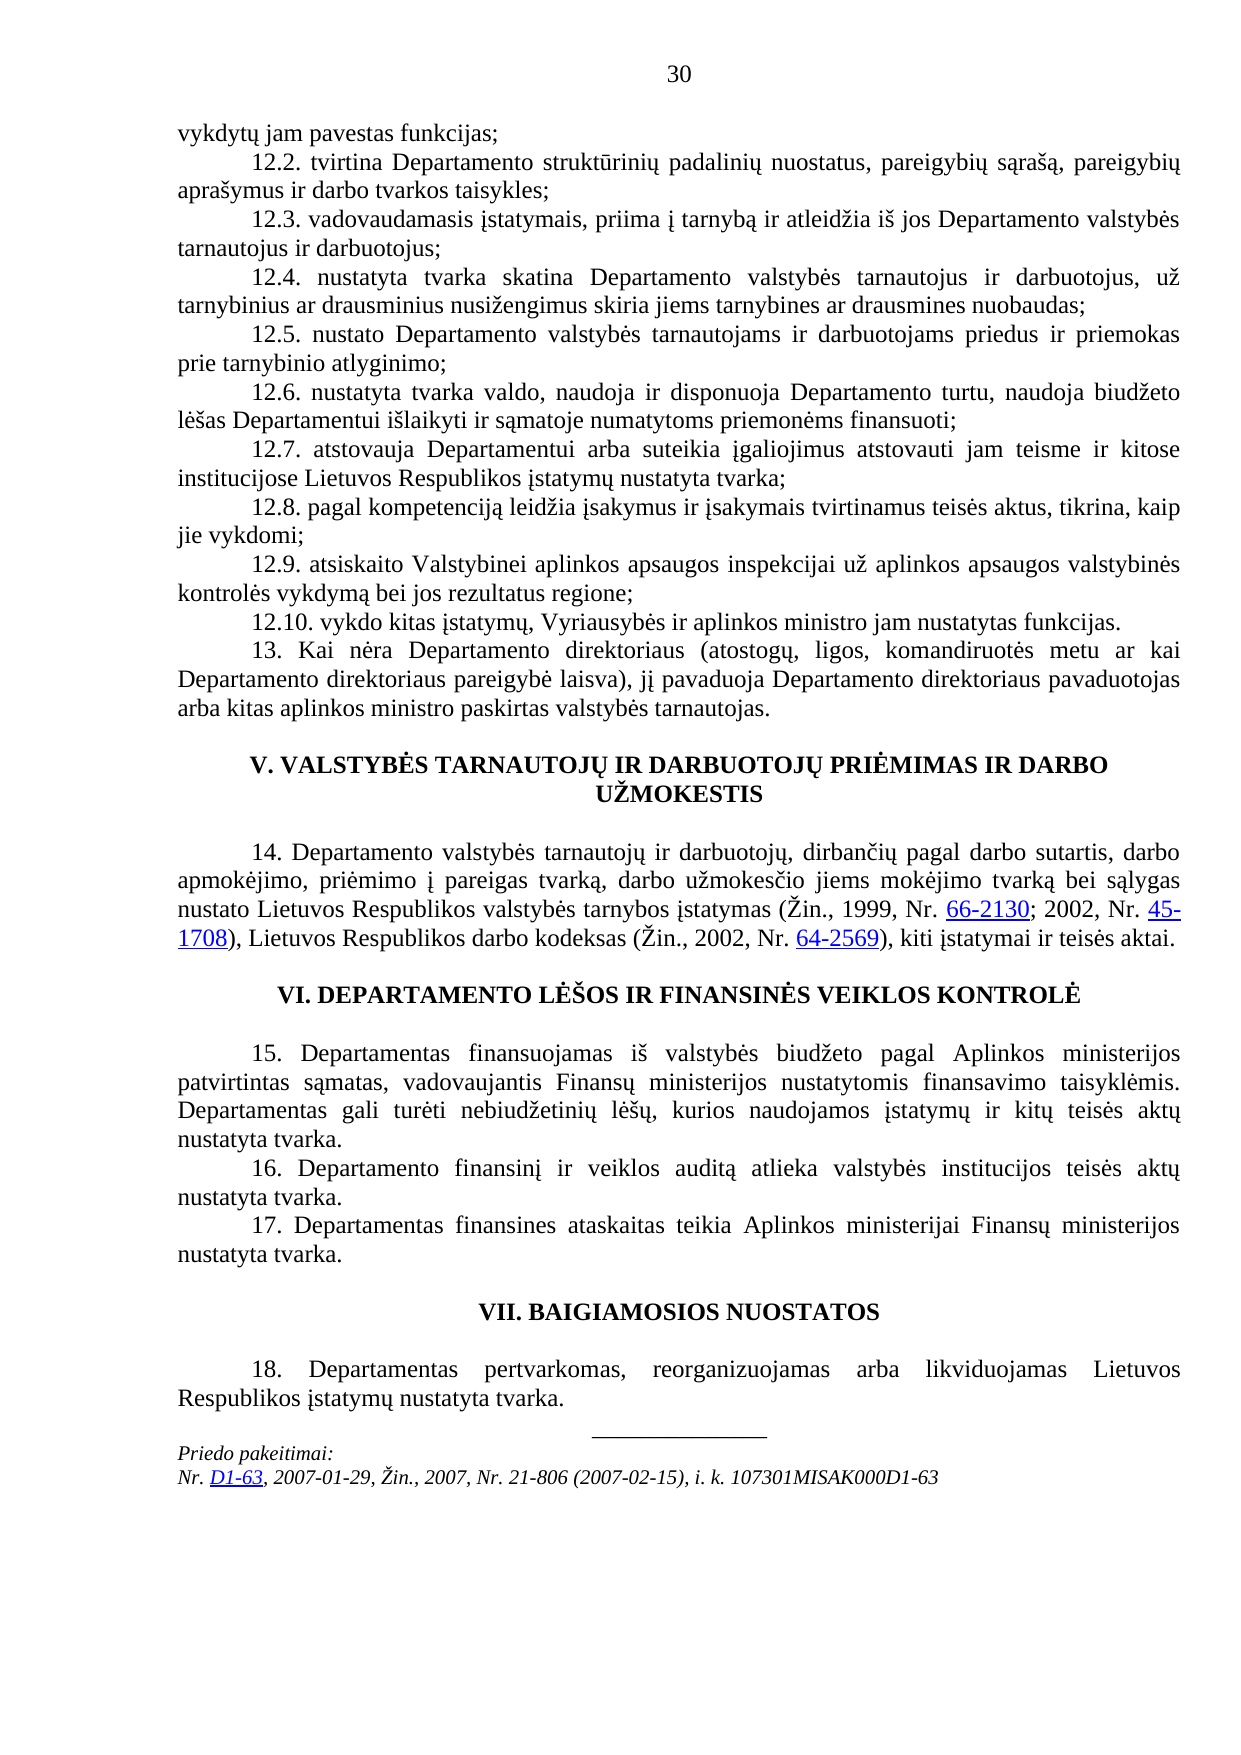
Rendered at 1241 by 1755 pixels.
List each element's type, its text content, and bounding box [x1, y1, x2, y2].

text ______________ [177, 1412, 1181, 1441]
text VII. BAIGIAMOSIOS NUOSTATOS [177, 1297, 1181, 1326]
text vykdytų jam pavestas funkcijas; [177, 118, 1181, 147]
text 15. Departamentas finansuojamas iš valstybės biudžeto pagal Aplinkos ministerijos patvirtintas sąmatas, vadovaujantis Finansų ministerijos nustatytomis finansavimo taisyklėmis. Departamentas gali turėti nebiudžetinių lėšų, kurios naudojamos įstatymų ir kitų teisės aktų nustatyta tvarka. [177, 1038, 1181, 1153]
text 12.2. tvirtina Departamento struktūrinių padalinių nuostatus, pareigybių sąrašą, pareigybių aprašymus ir darbo tvarkos taisykles; [177, 147, 1181, 204]
text 12.10. vykdo kitas įstatymų, Vyriausybės ir aplinkos ministro jam nustatytas funkcijas. [177, 607, 1181, 636]
text 12.3. vadovaudamasis įstatymais, priima į tarnybą ir atleidžia iš jos Departamento valstybės tarnautojus ir darbuotojus; [177, 204, 1181, 262]
text 12.9. atsiskaito Valstybinei aplinkos apsaugos inspekcijai už aplinkos apsaugos valstybinės kontrolės vykdymą bei jos rezultatus regione; [177, 549, 1181, 607]
text 13. Kai nėra Departamento direktoriaus (atostogų, ligos, komandiruotės metu ar kai Departamento direktoriaus pareigybė laisva), jį pavaduoja Departamento direktoriaus pavaduotojas arba kitas aplinkos ministro paskirtas valstybės tarnautojas. [177, 636, 1181, 722]
text V. VALSTYBĖS TARNAUTOJŲ IR DARBUOTOJŲ PRIĖMIMAS IR DARBO UŽMOKESTIS [177, 751, 1181, 808]
text 12.4. nustatyta tvarka skatina Departamento valstybės tarnautojus ir darbuotojus, už tarnybinius ar drausminius nusižengimus skiria jiems tarnybines ar drausmines nuobaudas; [177, 262, 1181, 319]
text VI. DEPARTAMENTO LĖŠOS IR FINANSINĖS VEIKLOS KONTROLĖ [177, 981, 1181, 1009]
text Priedo pakeitimai: [177, 1441, 1181, 1465]
text 12.5. nustato Departamento valstybės tarnautojams ir darbuotojams priedus ir priemokas prie tarnybinio atlyginimo; [177, 319, 1181, 377]
text 17. Departamentas finansines ataskaitas teikia Aplinkos ministerijai Finansų ministerijos nustatyta tvarka. [177, 1211, 1181, 1268]
text 12.8. pagal kompetenciją leidžia įsakymus ir įsakymais tvirtinamus teisės aktus, tikrina, kaip jie vykdomi; [177, 492, 1181, 549]
text 12.7. atstovauja Departamentui arba suteikia įgaliojimus atstovauti jam teisme ir kitose institucijose Lietuvos Respublikos įstatymų nustatyta tvarka; [177, 434, 1181, 492]
text 18. Departamentas pertvarkomas, reorganizuojamas arba likviduojamas Lietuvos Respublikos įstatymų nustatyta tvarka. [177, 1354, 1181, 1412]
text 16. Departamento finansinį ir veiklos auditą atlieka valstybės institucijos teisės aktų nustatyta tvarka. [177, 1153, 1181, 1211]
text 14. Departamento valstybės tarnautojų ir darbuotojų, dirbančių pagal darbo sutartis, darbo apmokėjimo, priėmimo į pareigas tvarką, darbo užmokesčio jiems mokėjimo tvarką bei sąlygas nustato Lietuvos Respublikos valstybės tarnybos įstatymas (Žin., 1999, Nr. 66-2130; 2002, Nr. 45-1708), Lietuvos Respublikos darbo kodeksas (Žin., 2002, Nr. 64-2569), kiti įstatymai ir teisės aktai. [177, 837, 1181, 952]
text Nr. D1-63, 2007-01-29, Žin., 2007, Nr. 21-806 (2007-02-15), i. k. 107301MISAK000D1-63 [177, 1465, 1181, 1489]
text 12.6. nustatyta tvarka valdo, naudoja ir disponuoja Departamento turtu, naudoja biudžeto lėšas Departamentui išlaikyti ir sąmatoje numatytoms priemonėms finansuoti; [177, 377, 1181, 434]
